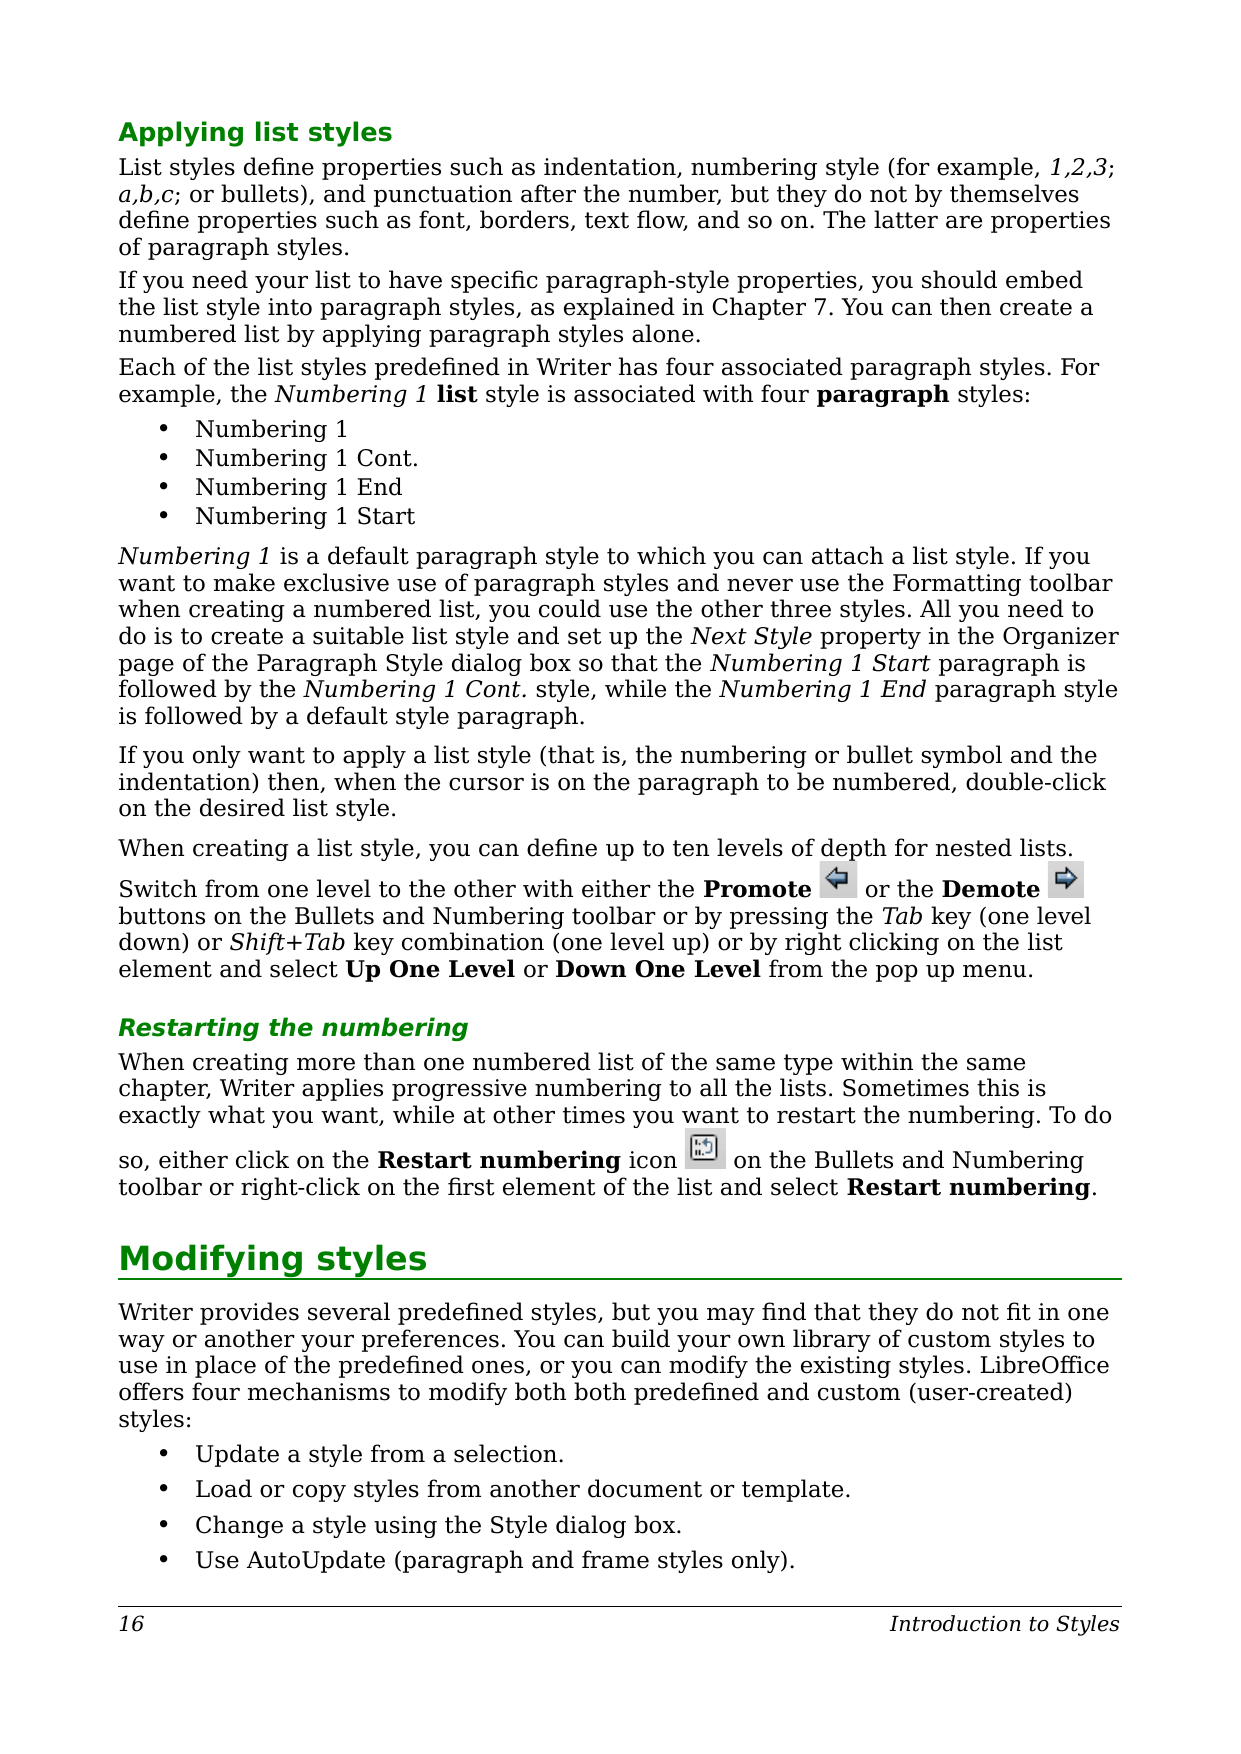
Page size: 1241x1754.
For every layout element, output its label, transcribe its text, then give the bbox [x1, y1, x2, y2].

text When creating more than one numbered list of the same type within the same chapter, Writer applies progressive numbering to all the lists. Sometimes this is exactly what you want, while at other times you want to restart the numbering. To do so, either click on the Restart numbering icon on the Bullets and Numbering toolbar or right-click on the first element of the list and select Restart numbering. [118, 1049, 1122, 1201]
list Load or copy styles from another document or template. [156, 1474, 1122, 1503]
picture [819, 861, 858, 898]
picture [684, 1128, 726, 1169]
list Writer provides several predefined styles, but you may find that they do not fit in one way or another your preferences. You can build your own library of custom styles to use in place of the predefined ones, or you can modify the existing styles. LibreOffice offers four mechanisms to modify both both predefined and custom (user-created) styles: [118, 1299, 1122, 1432]
list Numbering 1 End [156, 472, 1122, 501]
list Change a style using the Style dialog box. [156, 1510, 1122, 1539]
list List styles define properties such as indentation, numbering style (for example, 1,2,3; a,b,c; or bullets), and punctuation after the number, but they do not by themselves define properties such as font, borders, text flow, and so on. The latter are properties of paragraph styles. [118, 154, 1122, 261]
text When creating a list style, you can define up to ten levels of depth for nested lists. Switch from one level to the other with either the Promote or the Demote buttons on the Bullets and Numbering toolbar or by pressing the Tab key (one level down) or Shift+Tab key combination (one level up) or by right clicking on the list element and select Up One Level or Down One Level from the pop up menu. [118, 835, 1122, 983]
list Numbering 1 Cont. [156, 443, 1122, 472]
list Use AutoUpdate (paragraph and frame styles only). [156, 1545, 1122, 1574]
text If you only want to apply a list style (that is, the numbering or bullet symbol and the indentation) then, when the cursor is on the paragraph to be numbered, double-click on the desired list style. [118, 742, 1122, 822]
text Numbering 1 is a default paragraph style to which you can attach a list style. If you want to make exclusive use of paragraph styles and never use the Formatting toolbar when creating a numbered list, you could use the other three styles. All you need to do is to create a suitable list style and set up the Next Style property in the Organizer page of the Paragraph Style dialog box so that the Numbering 1 Start paragraph is followed by the Numbering 1 Cont. style, while the Numbering 1 End paragraph style is followed by a default style paragraph. [118, 543, 1122, 730]
subtitle Applying list styles [118, 118, 1122, 148]
list Numbering 1 [156, 414, 1122, 443]
subtitle Modifying styles [118, 1239, 1122, 1278]
list Update a style from a selection. [156, 1439, 1122, 1468]
list Each of the list styles predefined in Writer has four associated paragraph styles. For example, the Numbering 1 list style is associated with four paragraph styles: [118, 354, 1122, 407]
picture [1047, 861, 1084, 898]
list If you need your list to have specific paragraph-style properties, you should embed the list style into paragraph styles, as explained in Chapter 7. You can then create a numbered list by applying paragraph styles alone. [118, 267, 1122, 347]
subtitle Restarting the numbering [118, 1014, 1122, 1042]
list Numbering 1 Start [156, 501, 1122, 531]
